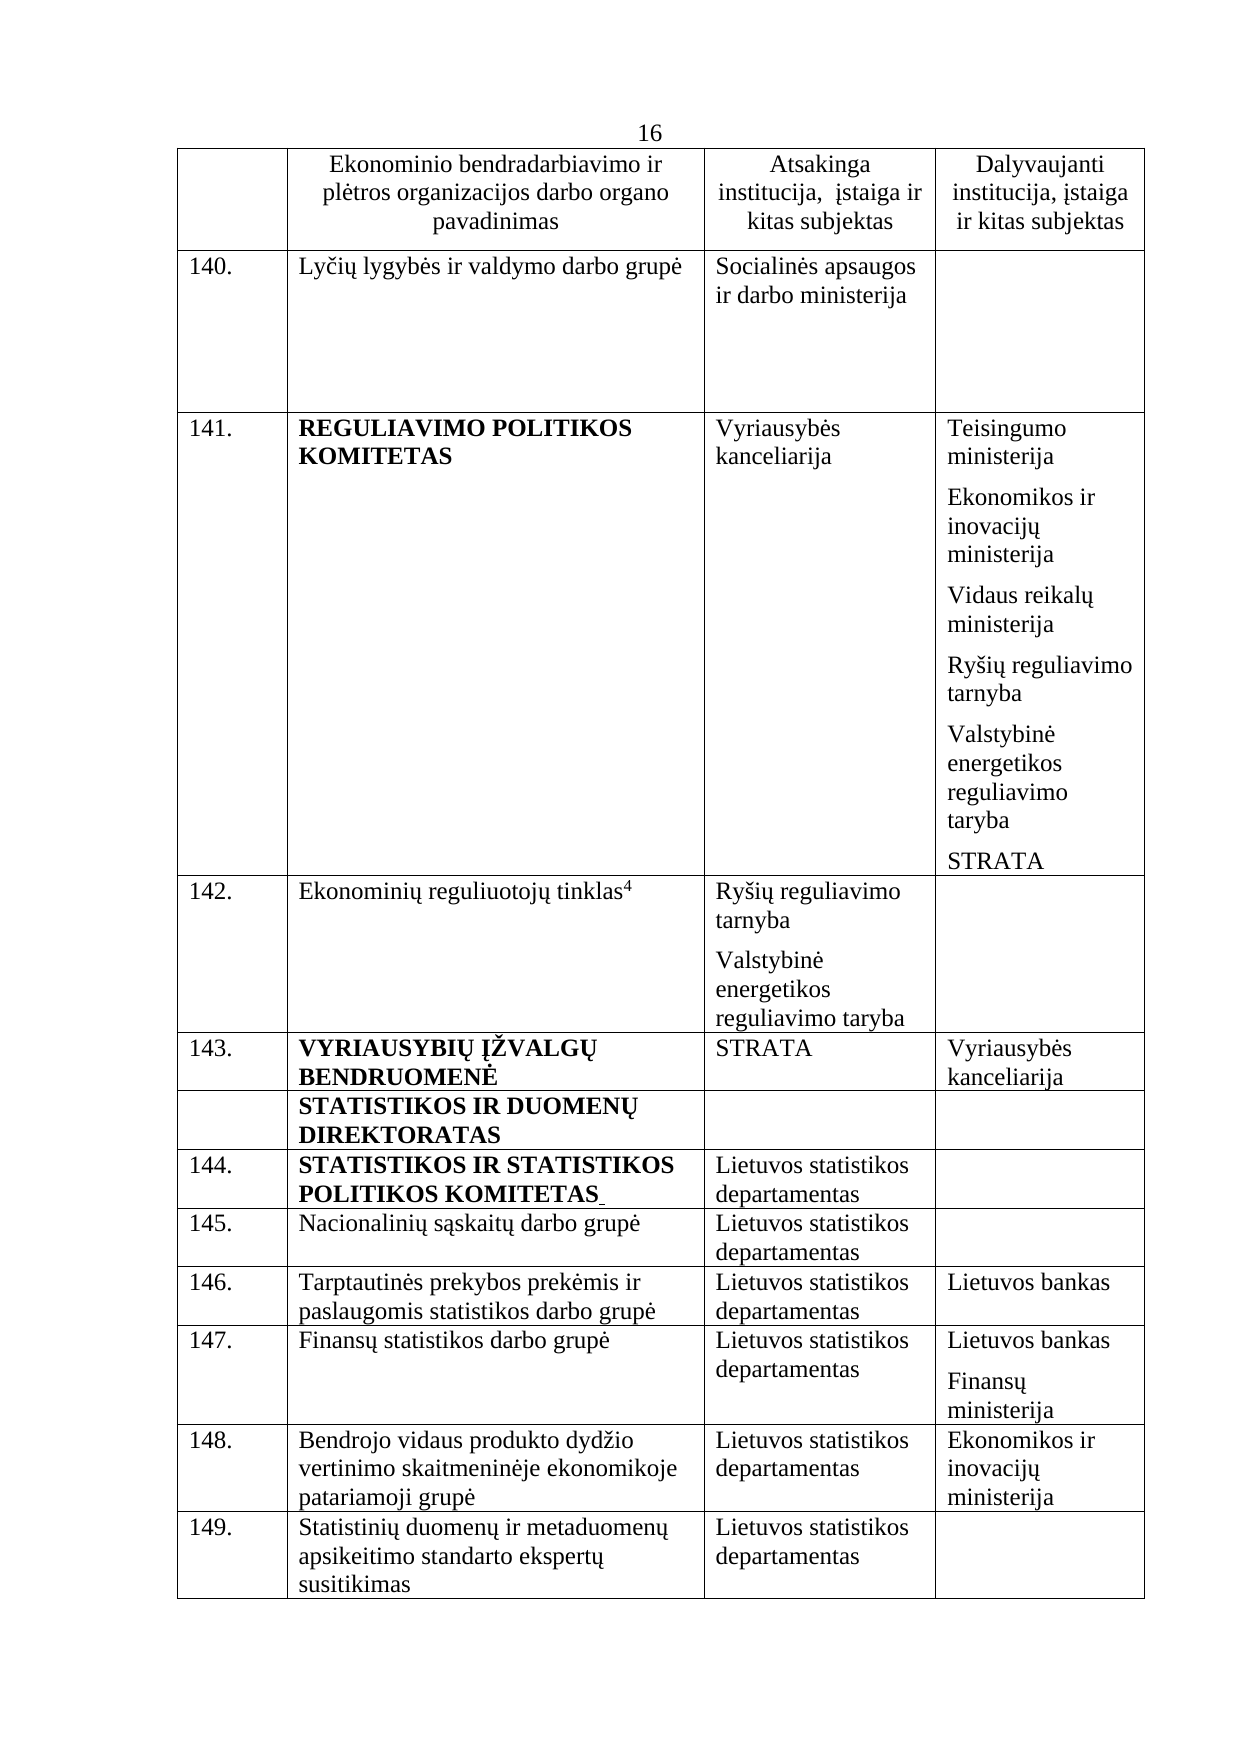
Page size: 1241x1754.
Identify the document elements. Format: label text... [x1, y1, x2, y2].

table_cell Statistinių duomenų ir metaduomenų apsikeitimo standarto ekspertų susitikimas [288, 1512, 704, 1598]
table_cell Finansų statistikos darbo grupė [288, 1326, 704, 1424]
table_cell 148. [178, 1425, 287, 1511]
table_cell 142. [178, 876, 287, 1032]
table_cell 143. [178, 1033, 287, 1090]
table_header Ekonominio bendradarbiavimo ir plėtros organizacijos darbo organo pavadinimas [288, 149, 704, 250]
table_cell Vyriausybės kanceliarija [936, 1033, 1144, 1090]
table_cell 140. [178, 251, 287, 412]
table_cell Lietuvos statistikos departamentas [705, 1425, 935, 1511]
table_cell Lietuvos statistikos departamentas [705, 1267, 935, 1324]
table_cell 147. [178, 1326, 287, 1424]
table_header [178, 149, 287, 250]
table_cell [936, 1150, 1144, 1207]
table_cell Lietuvos statistikos departamentas [705, 1150, 935, 1207]
table_cell [936, 876, 1144, 1032]
table_cell Lietuvos bankas [936, 1267, 1144, 1324]
table_cell [178, 1091, 287, 1149]
table_header Dalyvaujanti institucija, įstaiga ir kitas subjektas [936, 149, 1144, 250]
table_cell 141. [178, 413, 287, 875]
table_cell Ryšių reguliavimo tarnyba Valstybinė energetikos reguliavimo taryba [705, 876, 935, 1032]
table_cell Vyriausybės kanceliarija [705, 413, 935, 875]
table_cell [936, 1512, 1144, 1598]
table_cell [936, 1209, 1144, 1266]
table_cell Ekonomikos ir inovacijų ministerija [936, 1425, 1144, 1511]
table_cell [936, 1091, 1144, 1149]
table_cell 145. [178, 1209, 287, 1266]
table_cell Tarptautinės prekybos prekėmis ir paslaugomis statistikos darbo grupė [288, 1267, 704, 1324]
table_cell Lietuvos statistikos departamentas [705, 1512, 935, 1598]
table_cell Bendrojo vidaus produkto dydžio vertinimo skaitmeninėje ekonomikoje patariamoji grupė [288, 1425, 704, 1511]
table_cell [936, 251, 1144, 412]
table_cell STRATA [705, 1033, 935, 1090]
table_cell 146. [178, 1267, 287, 1324]
table_cell [705, 1091, 935, 1149]
table_cell STATISTIKOS IR STATISTIKOS POLITIKOS KOMITETAS [288, 1150, 704, 1207]
table_header Atsakinga institucija, įstaiga ir kitas subjektas [705, 149, 935, 250]
table_cell Lietuvos bankas Finansų ministerija [936, 1326, 1144, 1424]
table_cell Teisingumo ministerija Ekonomikos ir inovacijų ministerija Vidaus reikalų ministerija Ryšių reguliavimo tarnyba Valstybinė energetikos reguliavimo taryba STRATA [936, 413, 1144, 875]
table_cell Lietuvos statistikos departamentas [705, 1209, 935, 1266]
table_cell 144. [178, 1150, 287, 1207]
table_cell Lietuvos statistikos departamentas [705, 1326, 935, 1424]
table_cell Socialinės apsaugos ir darbo ministerija [705, 251, 935, 412]
table_cell VYRIAUSYBIŲ ĮŽVALGŲ BENDRUOMENĖ [288, 1033, 704, 1090]
table_cell REGULIAVIMO POLITIKOS KOMITETAS [288, 413, 704, 875]
table_cell STATISTIKOS IR DUOMENŲ DIREKTORATAS [288, 1091, 704, 1149]
table_cell 149. [178, 1512, 287, 1598]
table_cell Nacionalinių sąskaitų darbo grupė [288, 1209, 704, 1266]
table_cell Lyčių lygybės ir valdymo darbo grupė [288, 251, 704, 412]
table_cell Ekonominių reguliuotojų tinklas4 [288, 876, 704, 1032]
